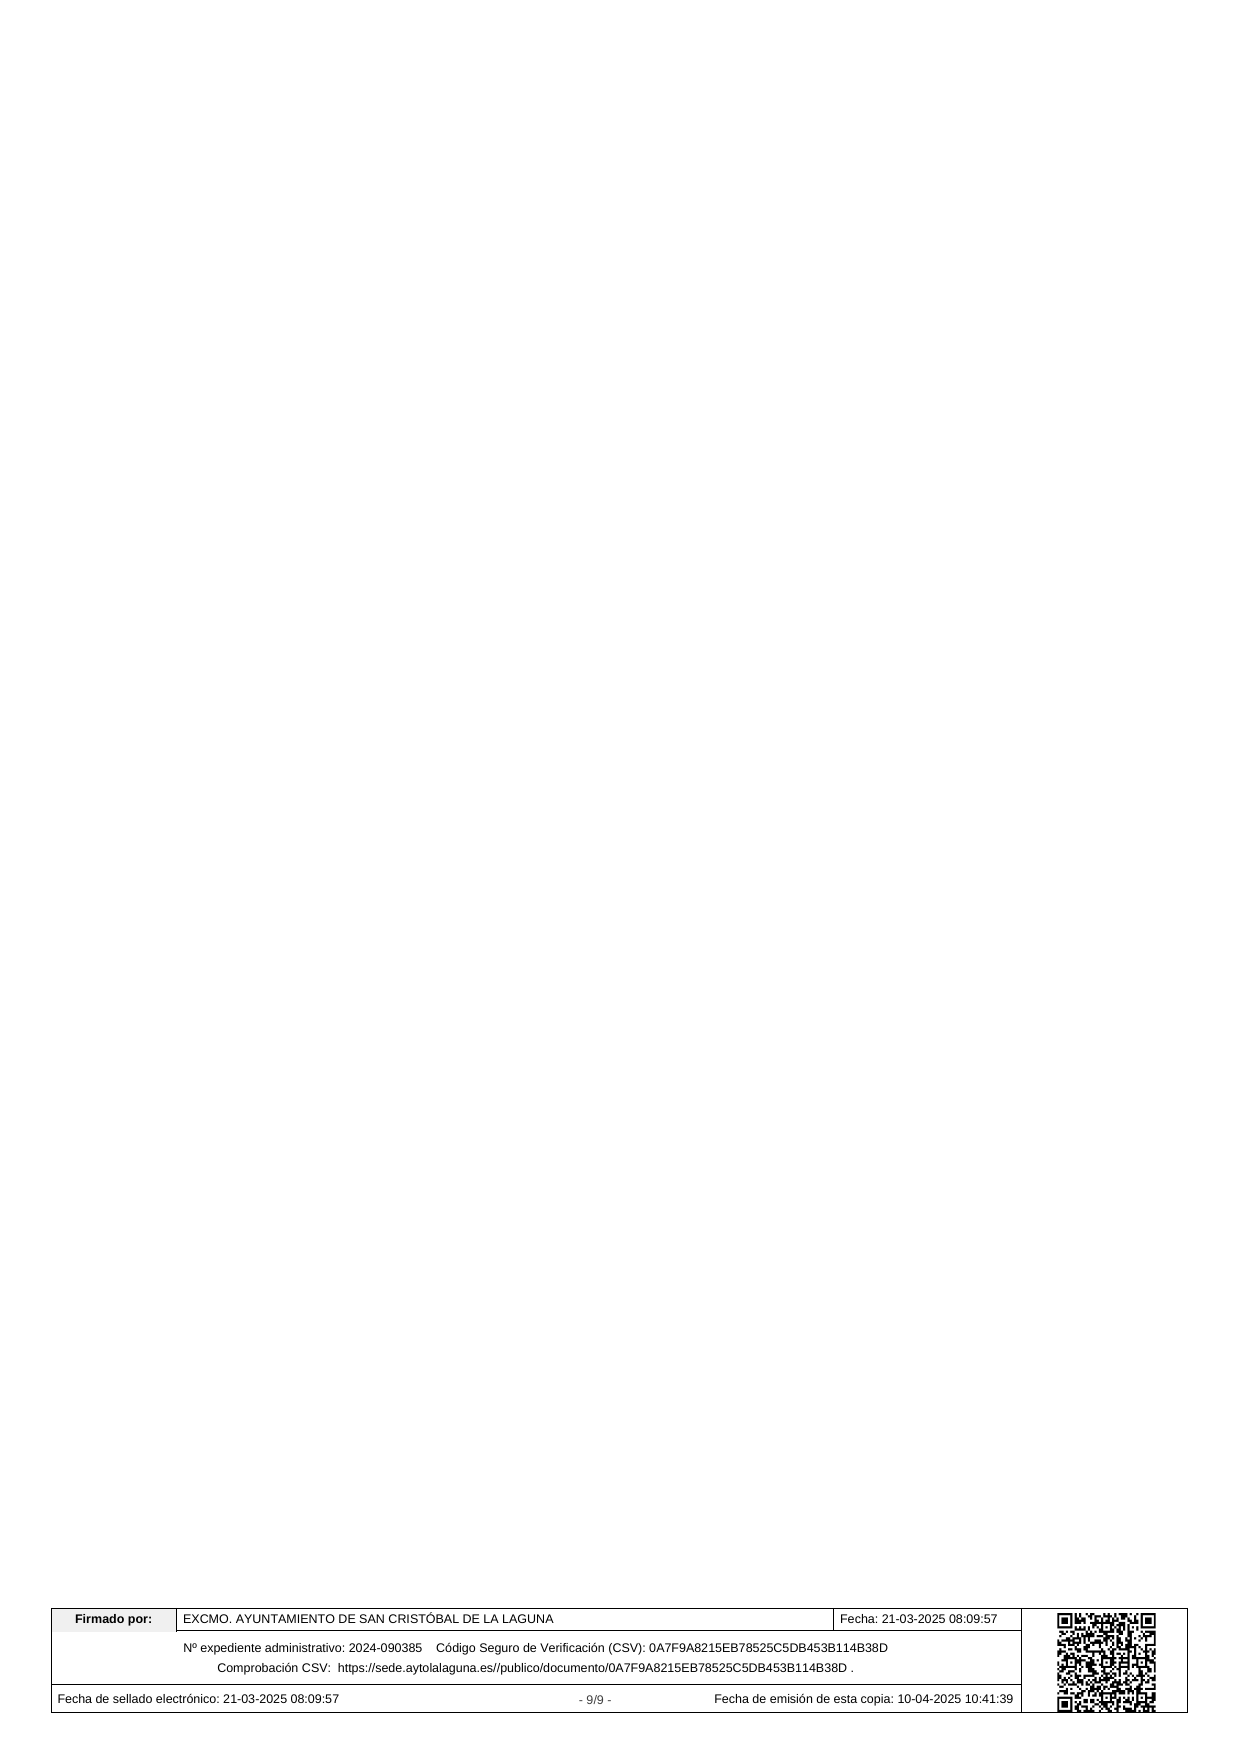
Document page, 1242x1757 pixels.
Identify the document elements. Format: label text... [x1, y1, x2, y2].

table_header EXCMO. AYUNTAMIENTO DE SAN CRISTÓBAL DE LA LAGUNA [177, 1609, 833, 1630]
table_header [1022, 1609, 1187, 1712]
table_header Fecha: 21-03-2025 08:09:57 [834, 1609, 1021, 1630]
table_cell Nº expediente administrativo: 2024-090385 Código Seguro de Verificación (CSV): 0A7F9A8215EB78525C5DB453B114B38D Comprobación CSV: https://sede.aytolalaguna.es//publico/documento/0A7F9A8215EB78525C5DB453B114B38D . [52, 1631, 1021, 1684]
table_header Firmado por: [52, 1609, 176, 1630]
table_cell Fecha de sellado electrónico: 21-03-2025 08:09:57 - 9/9 - Fecha de emisión de esta copia: 10-04-2025 10:41:39 [52, 1685, 1021, 1712]
